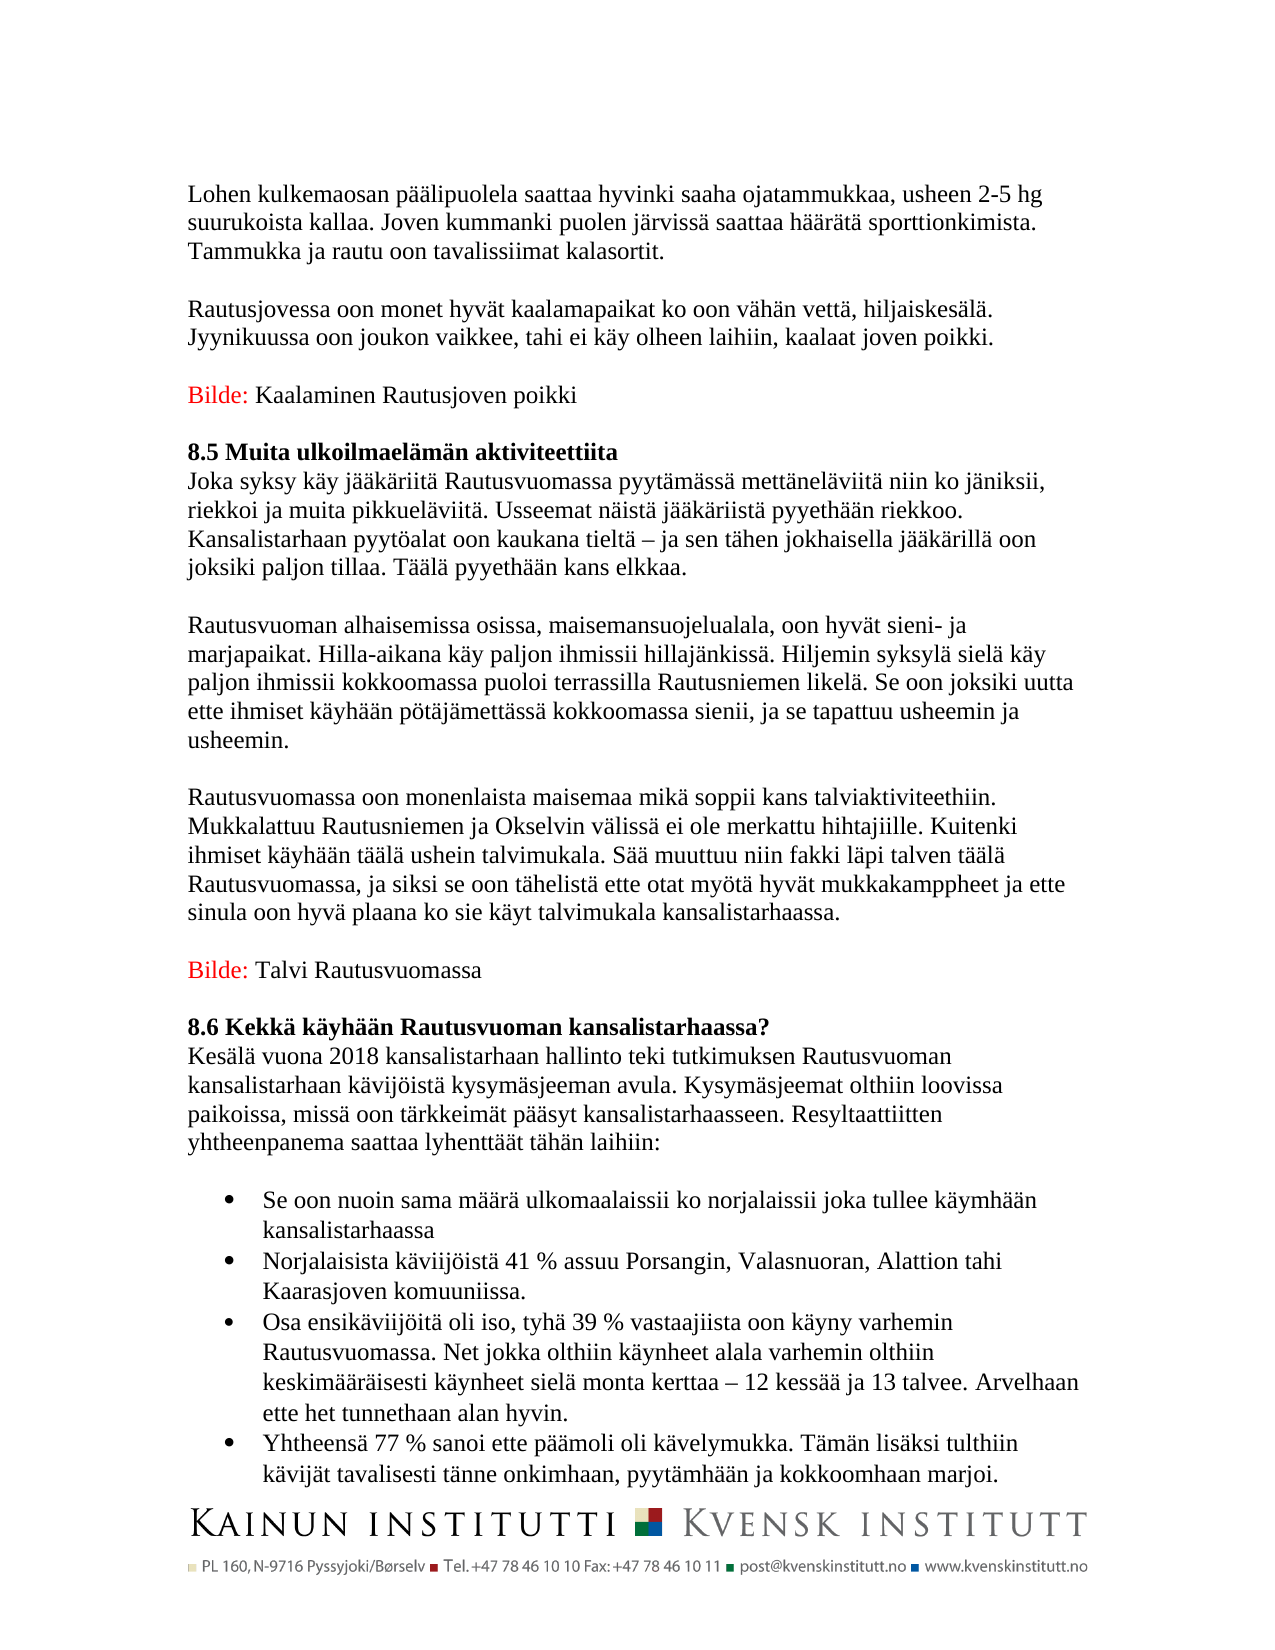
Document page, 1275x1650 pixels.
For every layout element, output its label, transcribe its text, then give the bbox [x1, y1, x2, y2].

text Rautusvuomassa oon monenlaista maisemaa mikä soppii kans talviaktiviteethiin. Mukkalattuu Rautusniemen ja Okselvin välissä ei ole merkattu hihtajiille. Kuitenki ihmiset käyhään täälä ushein talvimukala. Sää muuttuu niin fakki läpi talven täälä Rautusvuomassa, ja siksi se oon tähelistä ette otat myötä hyvät mukkakamppheet ja ette sinula oon hyvä plaana ko sie käyt talvimukala kansalistarhaassa. [187, 782, 1087, 926]
text Lohen kulkemaosan päälipuolela saattaa hyvinki saaha ojatammukkaa, usheen 2-5 hg suurukoista kallaa. Joven kummanki puolen järvissä saattaa häärätä sporttionkimista. Tammukka ja rautu oon tavalissiimat kalasortit. [187, 179, 1087, 265]
list Se oon nuoin sama määrä ulkomaalaissii ko norjalaissii joka tullee käymhään kansalistarhaassa [225, 1185, 1087, 1244]
text Bilde: Talvi Rautusvuomassa [187, 955, 1087, 984]
text 8.5 Muita ulkoilmaelämän aktiviteettiita [187, 437, 1087, 466]
picture [187, 1508, 1088, 1577]
text Bilde: Kaalaminen Rautusjoven poikki [187, 380, 1087, 409]
list Osa ensikäviijöitä oli iso, tyhä 39 % vastaajiista oon käyny varhemin Rautusvuomassa. Net jokka olthiin käynheet alala varhemin olthiin keskimääräisesti käynheet sielä monta kerttaa – 12 kessää ja 13 talvee. Arvelhaan ette het tunnethaan alan hyvin. [225, 1307, 1087, 1427]
text Kesälä vuona 2018 kansalistarhaan hallinto teki tutkimuksen Rautusvuoman kansalistarhaan kävijöistä kysymäsjeeman avula. Kysymäsjeemat olthiin loovissa paikoissa, missä oon tärkkeimät pääsyt kansalistarhaasseen. Resyltaattiitten yhtheenpanema saattaa lyhenttäät tähän laihiin: [187, 1041, 1087, 1156]
text 8.6 Kekkä käyhään Rautusvuoman kansalistarhaassa? [187, 1012, 1087, 1041]
text Rautusvuoman alhaisemissa osissa, maisemansuojelualala, oon hyvät sieni- ja marjapaikat. Hilla-aikana käy paljon ihmissii hillajänkissä. Hiljemin syksylä sielä käy paljon ihmissii kokkoomassa puoloi terrassilla Rautusniemen likelä. Se oon joksiki uutta ette ihmiset käyhään pötäjämettässä kokkoomassa sienii, ja se tapattuu usheemin ja usheemin. [187, 610, 1087, 754]
list Norjalaisista käviijöistä 41 % assuu Porsangin, Valasnuoran, Alattion tahi Kaarasjoven komuuniissa. [225, 1246, 1087, 1305]
text Rautusjovessa oon monet hyvät kaalamapaikat ko oon vähän vettä, hiljaiskesälä. Jyynikuussa oon joukon vaikkee, tahi ei käy olheen laihiin, kaalaat joven poikki. [187, 294, 1087, 351]
text Joka syksy käy jääkäriitä Rautusvuomassa pyytämässä mettäneläviitä niin ko jäniksii, riekkoi ja muita pikkueläviitä. Usseemat näistä jääkäriistä pyyethään riekkoo. Kansalistarhaan pyytöalat oon kaukana tieltä – ja sen tähen jokhaisella jääkärillä oon joksiki paljon tillaa. Täälä pyyethään kans elkkaa. [187, 466, 1087, 581]
list Yhtheensä 77 % sanoi ette päämoli oli kävelymukka. Tämän lisäksi tulthiin kävijät tavalisesti tänne onkimhaan, pyytämhään ja kokkoomhaan marjoi. [225, 1428, 1087, 1487]
